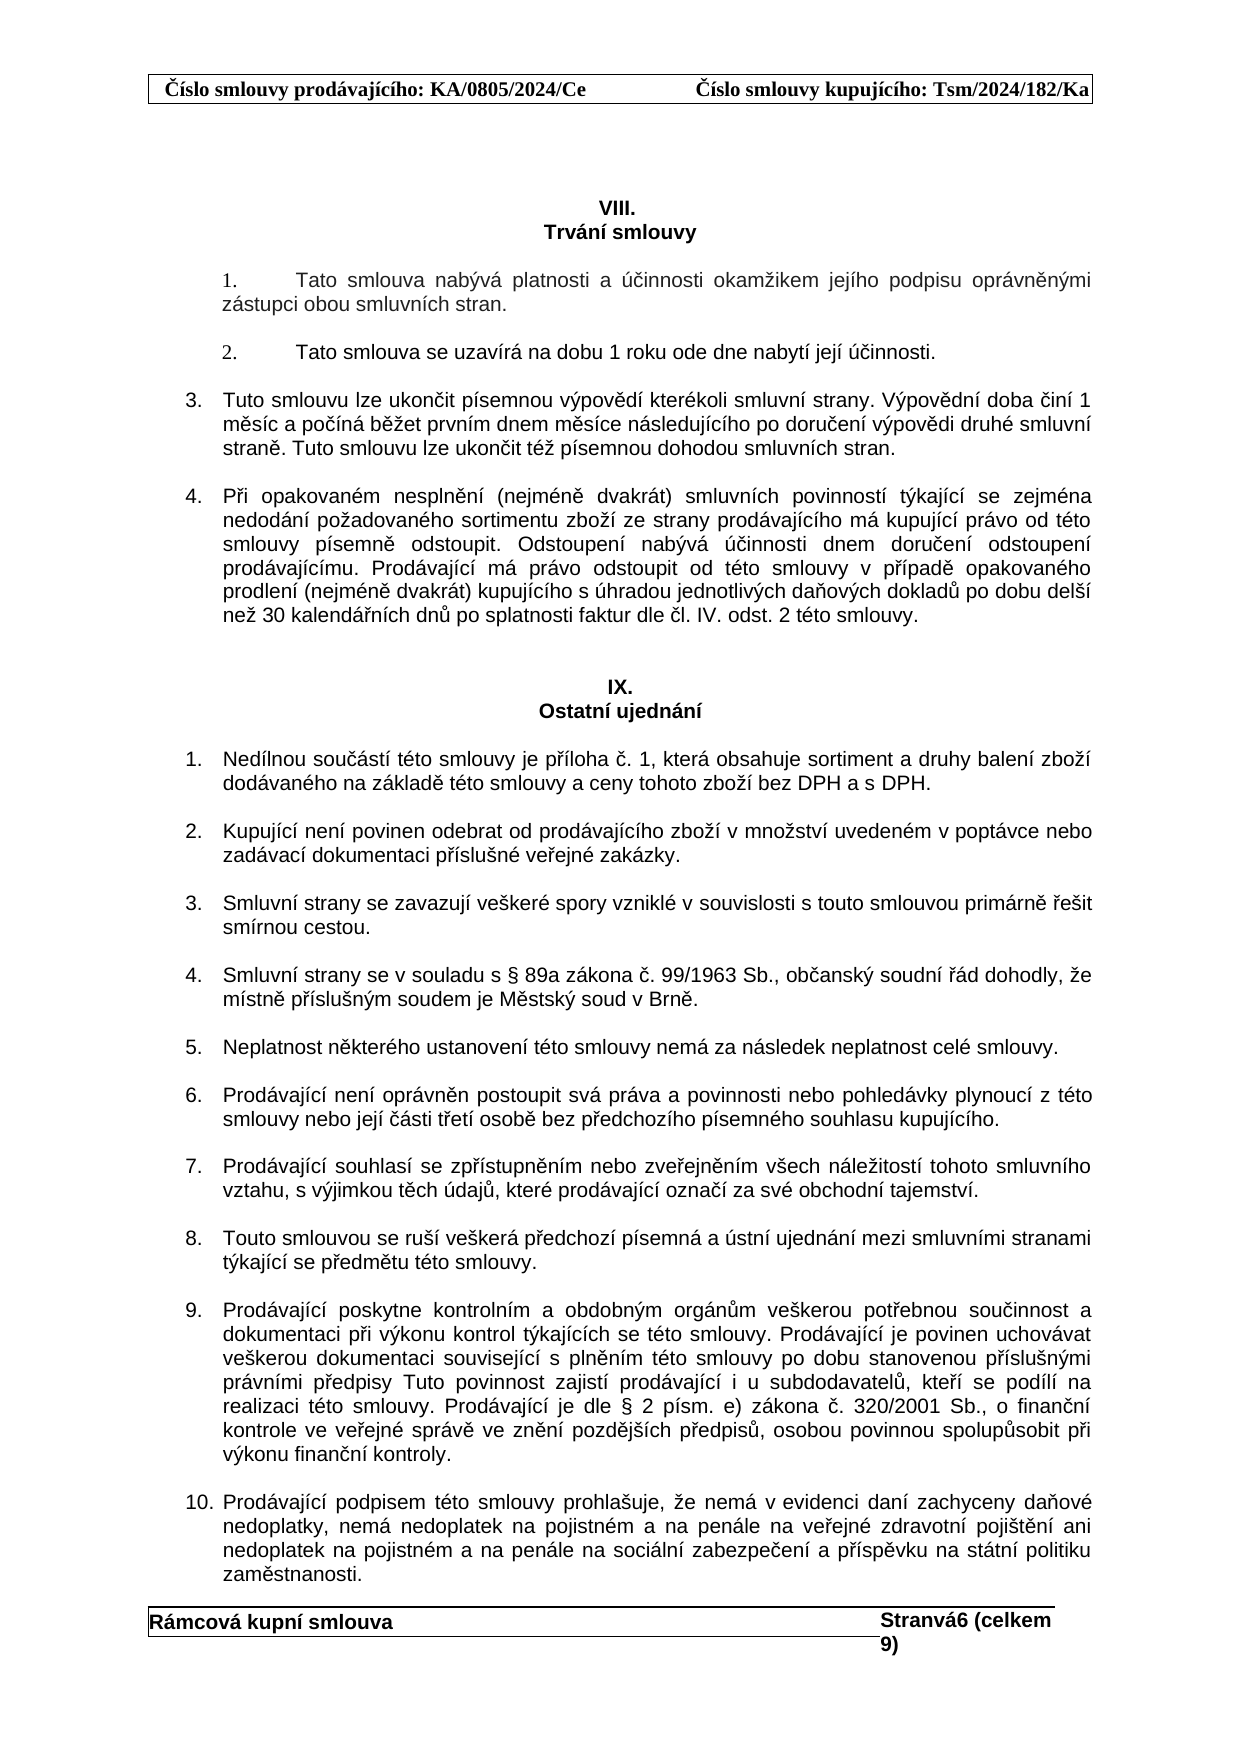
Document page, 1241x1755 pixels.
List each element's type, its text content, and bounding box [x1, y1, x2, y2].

list Tato smlouva se uzavírá na dobu 1 roku ode dne nabytí její účinnosti. [222, 339, 1093, 364]
text IX. [148, 675, 1093, 699]
list Prodávající podpisem této smlouvy prohlašuje, že nemá v evidenci daní zachyceny daňové nedoplatky, nemá nedoplatek na pojistném a na penále na veřejné zdravotní pojištění ani nedoplatek na pojistném a na penále na sociální zabezpečení a příspěvku na státní politiku zaměstnanosti. [185, 1490, 1093, 1586]
text Trvání smlouvy [148, 219, 1093, 243]
list Smluvní strany se zavazují veškeré spory vzniklé v souvislosti s touto smlouvou primárně řešit smírnou cestou. [185, 891, 1093, 939]
list Tato smlouva nabývá platnosti a účinnosti okamžikem jejího podpisu oprávněnými zástupci obou smluvních stran. [222, 267, 1093, 316]
list Prodávající souhlasí se zpřístupněním nebo zveřejněním všech náležitostí tohoto smluvního vztahu, s výjimkou těch údajů, které prodávající označí za své obchodní tajemství. [185, 1154, 1093, 1202]
list Prodávající poskytne kontrolním a obdobným orgánům veškerou potřebnou součinnost a dokumentaci při výkonu kontrol týkajících se této smlouvy. Prodávající je povinen uchovávat veškerou dokumentaci související s plněním této smlouvy po dobu stanovenou příslušnými právními předpisy Tuto povinnost zajistí prodávající i u subdodavatelů, kteří se podílí na realizaci této smlouvy. Prodávající je dle § 2 písm. e) zákona č. 320/2001 Sb., o finanční kontrole ve veřejné správě ve znění pozdějších předpisů, osobou povinnou spolupůsobit při výkonu finanční kontroly. [185, 1298, 1093, 1466]
text Ostatní ujednání [148, 699, 1093, 723]
list Tuto smlouvu lze ukončit písemnou výpovědí kterékoli smluvní strany. Výpovědní doba činí 1 měsíc a počíná běžet prvním dnem měsíce následujícího po doručení výpovědi druhé smluvní straně. Tuto smlouvu lze ukončit též písemnou dohodou smluvních stran. [185, 388, 1093, 459]
text VIII. [148, 196, 1093, 219]
list Při opakovaném nesplnění (nejméně dvakrát) smluvních povinností týkající se zejména nedodání požadovaného sortimentu zboží ze strany prodávajícího má kupující právo od této smlouvy písemně odstoupit. Odstoupení nabývá účinnosti dnem doručení odstoupení prodávajícímu. Prodávající má právo odstoupit od této smlouvy v případě opakovaného prodlení (nejméně dvakrát) kupujícího s úhradou jednotlivých daňových dokladů po dobu delší než 30 kalendářních dnů po splatnosti faktur dle čl. IV. odst. 2 této smlouvy. [185, 483, 1093, 627]
list Neplatnost některého ustanovení této smlouvy nemá za následek neplatnost celé smlouvy. [185, 1034, 1093, 1058]
list Touto smlouvou se ruší veškerá předchozí písemná a ústní ujednání mezi smluvními stranami týkající se předmětu této smlouvy. [185, 1226, 1093, 1274]
list Smluvní strany se v souladu s § 89a zákona č. 99/1963 Sb., občanský soudní řád dohodly, že místně příslušným soudem je Městský soud v Brně. [185, 963, 1093, 1011]
list Nedílnou součástí této smlouvy je příloha č. 1, která obsahuje sortiment a druhy balení zboží dodávaného na základě této smlouvy a ceny tohoto zboží bez DPH a s DPH. [185, 747, 1093, 795]
list Kupující není povinen odebrat od prodávajícího zboží v množství uvedeném v poptávce nebo zadávací dokumentaci příslušné veřejné zakázky. [185, 819, 1093, 867]
list Prodávající není oprávněn postoupit svá práva a povinnosti nebo pohledávky plynoucí z této smlouvy nebo její části třetí osobě bez předchozího písemného souhlasu kupujícího. [185, 1082, 1093, 1130]
